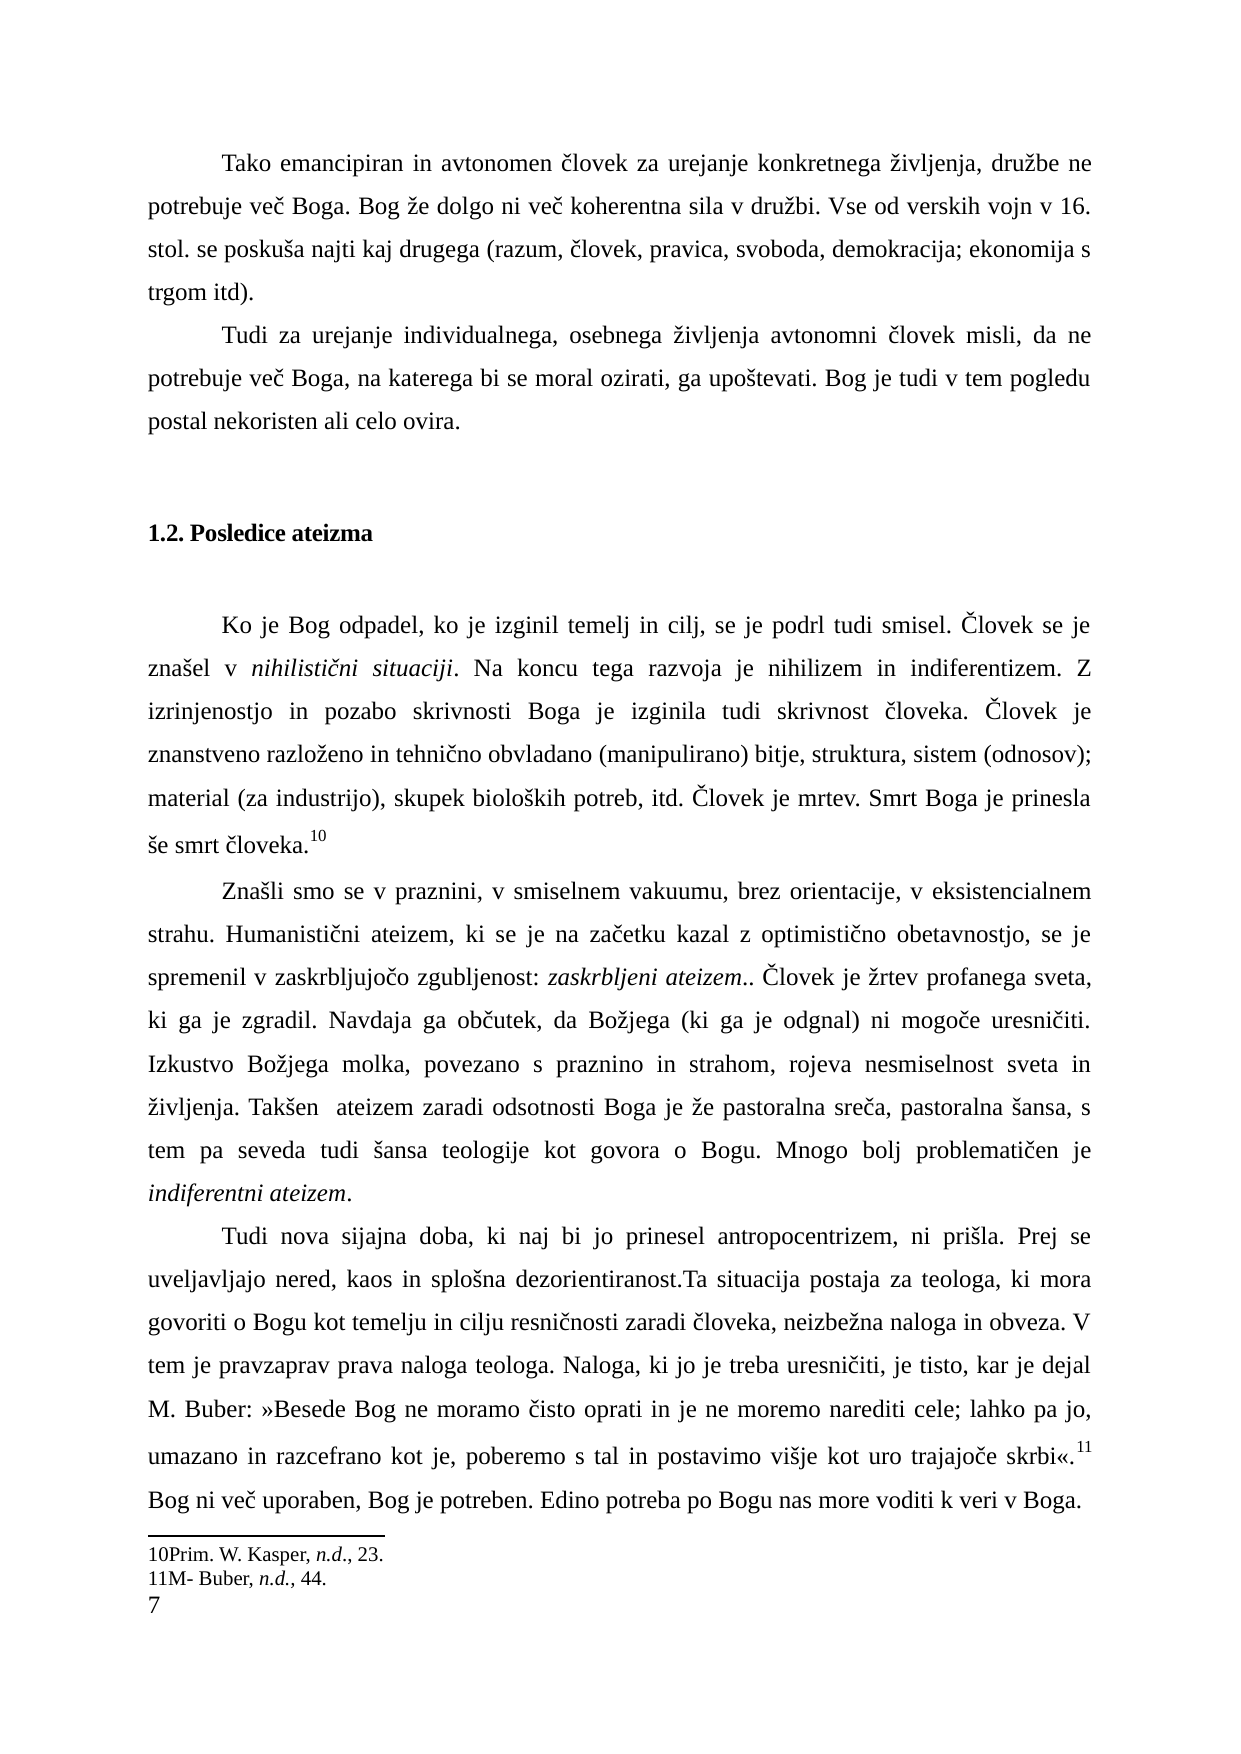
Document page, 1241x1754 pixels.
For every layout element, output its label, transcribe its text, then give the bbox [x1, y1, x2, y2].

text Tudi nova sijajna doba, ki naj bi jo prinesel antropocentrizem, ni prišla. Prej se uveljavljajo nered, kaos in splošna dezorientiranost.Ta situacija postaja za teologa, ki mora govoriti o Bogu kot temelju in cilju resničnosti zaradi človeka, neizbežna naloga in obveza. V tem je pravzaprav prava naloga teologa. Naloga, ki jo je treba uresničiti, je tisto, kar je dejal M. Buber: »Besede Bog ne moramo čisto oprati in je ne moremo narediti cele; lahko pa jo, umazano in razcefrano kot je, poberemo s tal in postavimo višje kot uro trajajoče skrbi«. Bog ni več uporaben, Bog je potreben. Edino potreba po Bogu nas more voditi k veri v Boga. [148, 1221, 1092, 1513]
text Tako emancipiran in avtonomen človek za urejanje konkretnega življenja, družbe ne potrebuje več Boga. Bog že dolgo ni več koherentna sila v družbi. Vse od verskih vojn v 16. stol. se poskuša najti kaj drugega (razum, človek, pravica, svoboda, demokracija; ekonomija s trgom itd). [148, 148, 1092, 306]
text Tudi za urejanje individualnega, osebnega življenja avtonomni človek misli, da ne potrebuje več Boga, na katerega bi se moral ozirati, ga upoštevati. Bog je tudi v tem pogledu postal nekoristen ali celo ovira. [148, 320, 1092, 435]
text Prim. W. Kasper, n.d., 23. [148, 1542, 1092, 1566]
text Znašli smo se v praznini, v smiselnem vakuumu, brez orientacije, v eksistencialnem strahu. Humanistični ateizem, ki se je na začetku kazal z optimistično obetavnostjo, se je spremenil v zaskrbljujočo zgubljenost: zaskrbljeni ateizem.. Človek je žrtev profanega sveta, ki ga je zgradil. Navdaja ga občutek, da Božjega (ki ga je odgnal) ni mogoče uresničiti. Izkustvo Božjega molka, povezano s praznino in strahom, rojeva nesmiselnost sveta in življenja. Takšen ateizem zaradi odsotnosti Boga je že pastoralna sreča, pastoralna šansa, s tem pa seveda tudi šansa teologije kot govora o Bogu. Mnogo bolj problematičen je indiferentni ateizem. [148, 876, 1092, 1207]
subtitle 1.2. Posledice ateizma [148, 518, 1092, 546]
text M- Buber, n.d., 44. [148, 1566, 1092, 1590]
text Ko je Bog odpadel, ko je izginil temelj in cilj, se je podrl tudi smisel. Človek se je znašel v nihilistični situaciji. Na koncu tega razvoja je nihilizem in indiferentizem. Z izrinjenostjo in pozabo skrivnosti Boga je izginila tudi skrivnost človeka. Človek je znanstveno razloženo in tehnično obvladano (manipulirano) bitje, struktura, sistem (odnosov); material (za industrijo), skupek bioloških potreb, itd. Človek je mrtev. Smrt Boga je prinesla še smrt človeka. [148, 610, 1092, 859]
